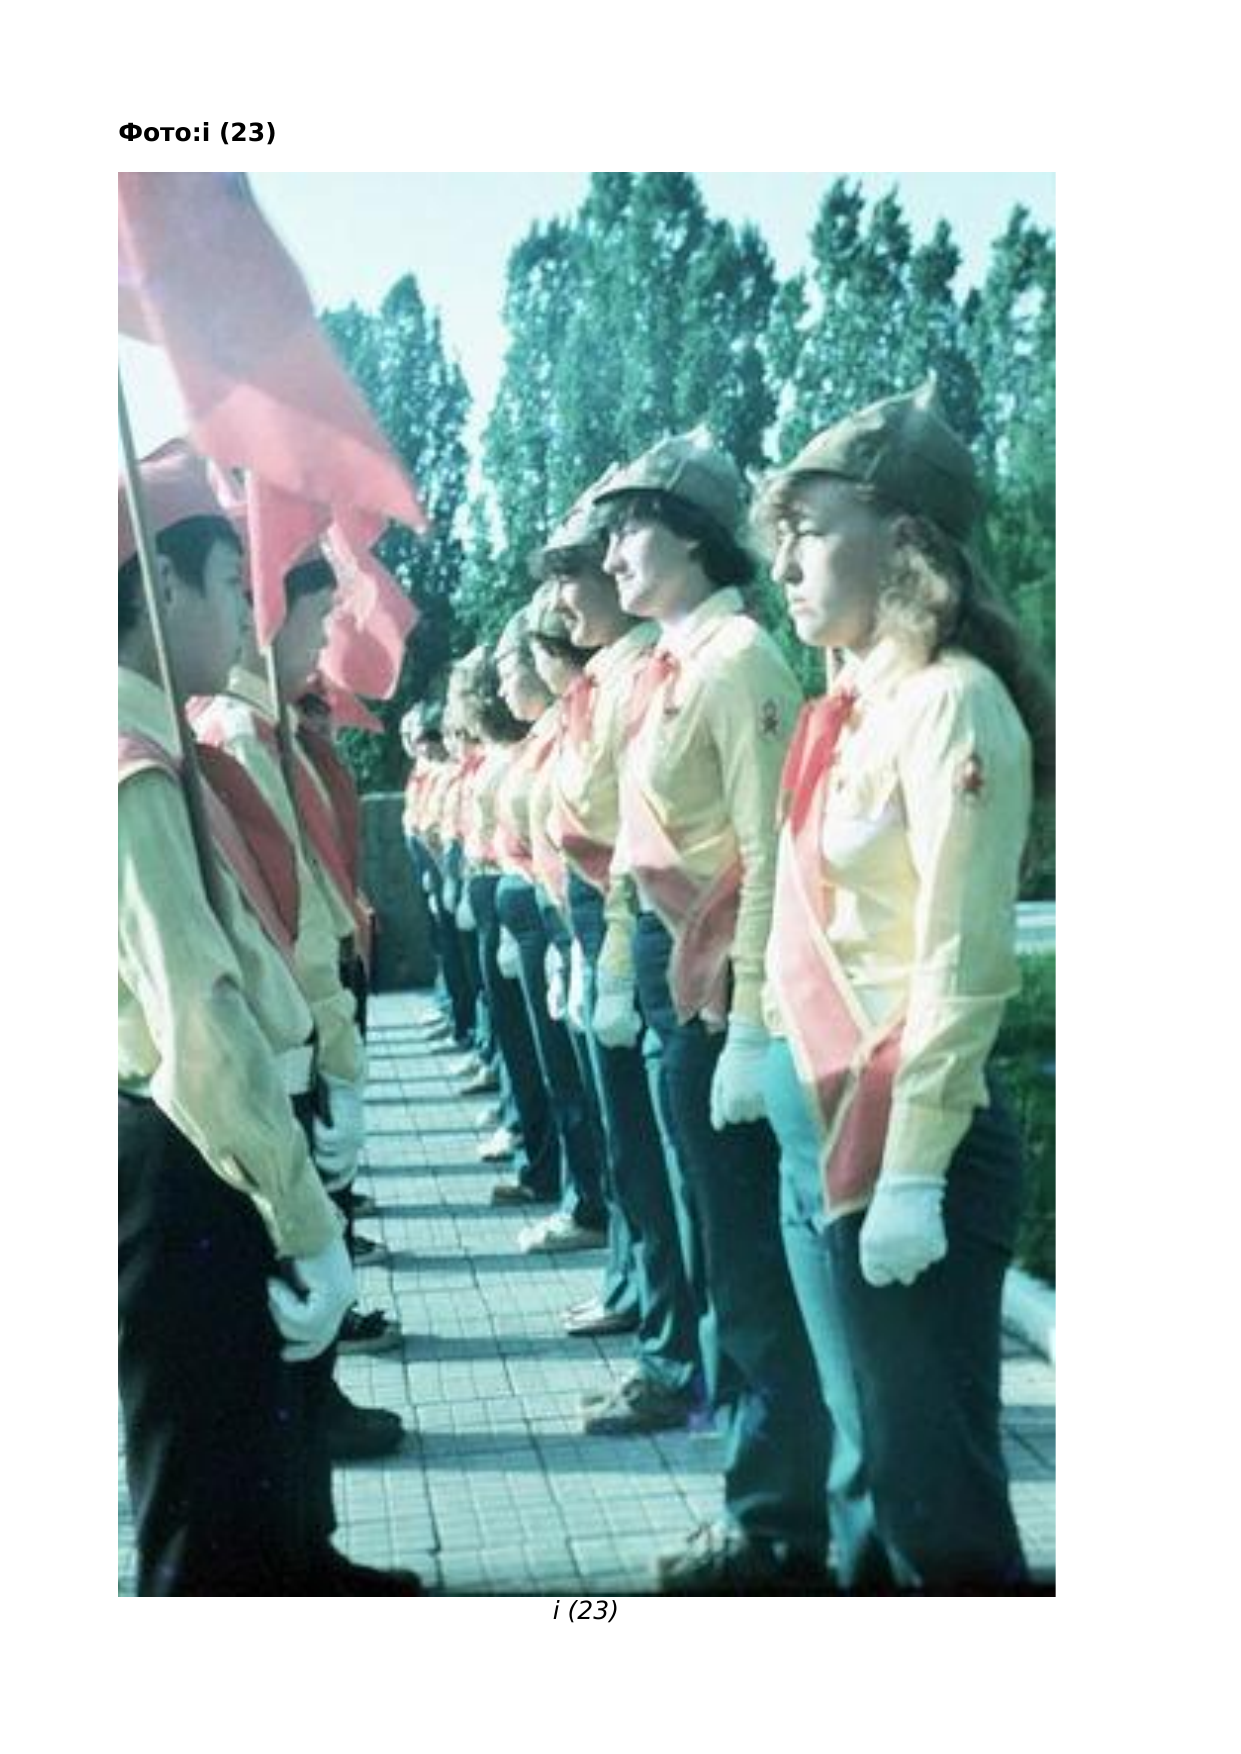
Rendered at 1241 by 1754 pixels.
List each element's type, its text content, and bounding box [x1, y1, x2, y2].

text i (23) [118, 1597, 1056, 1626]
subtitle Фото:i (23) [118, 118, 1122, 147]
picture [118, 172, 1056, 1597]
